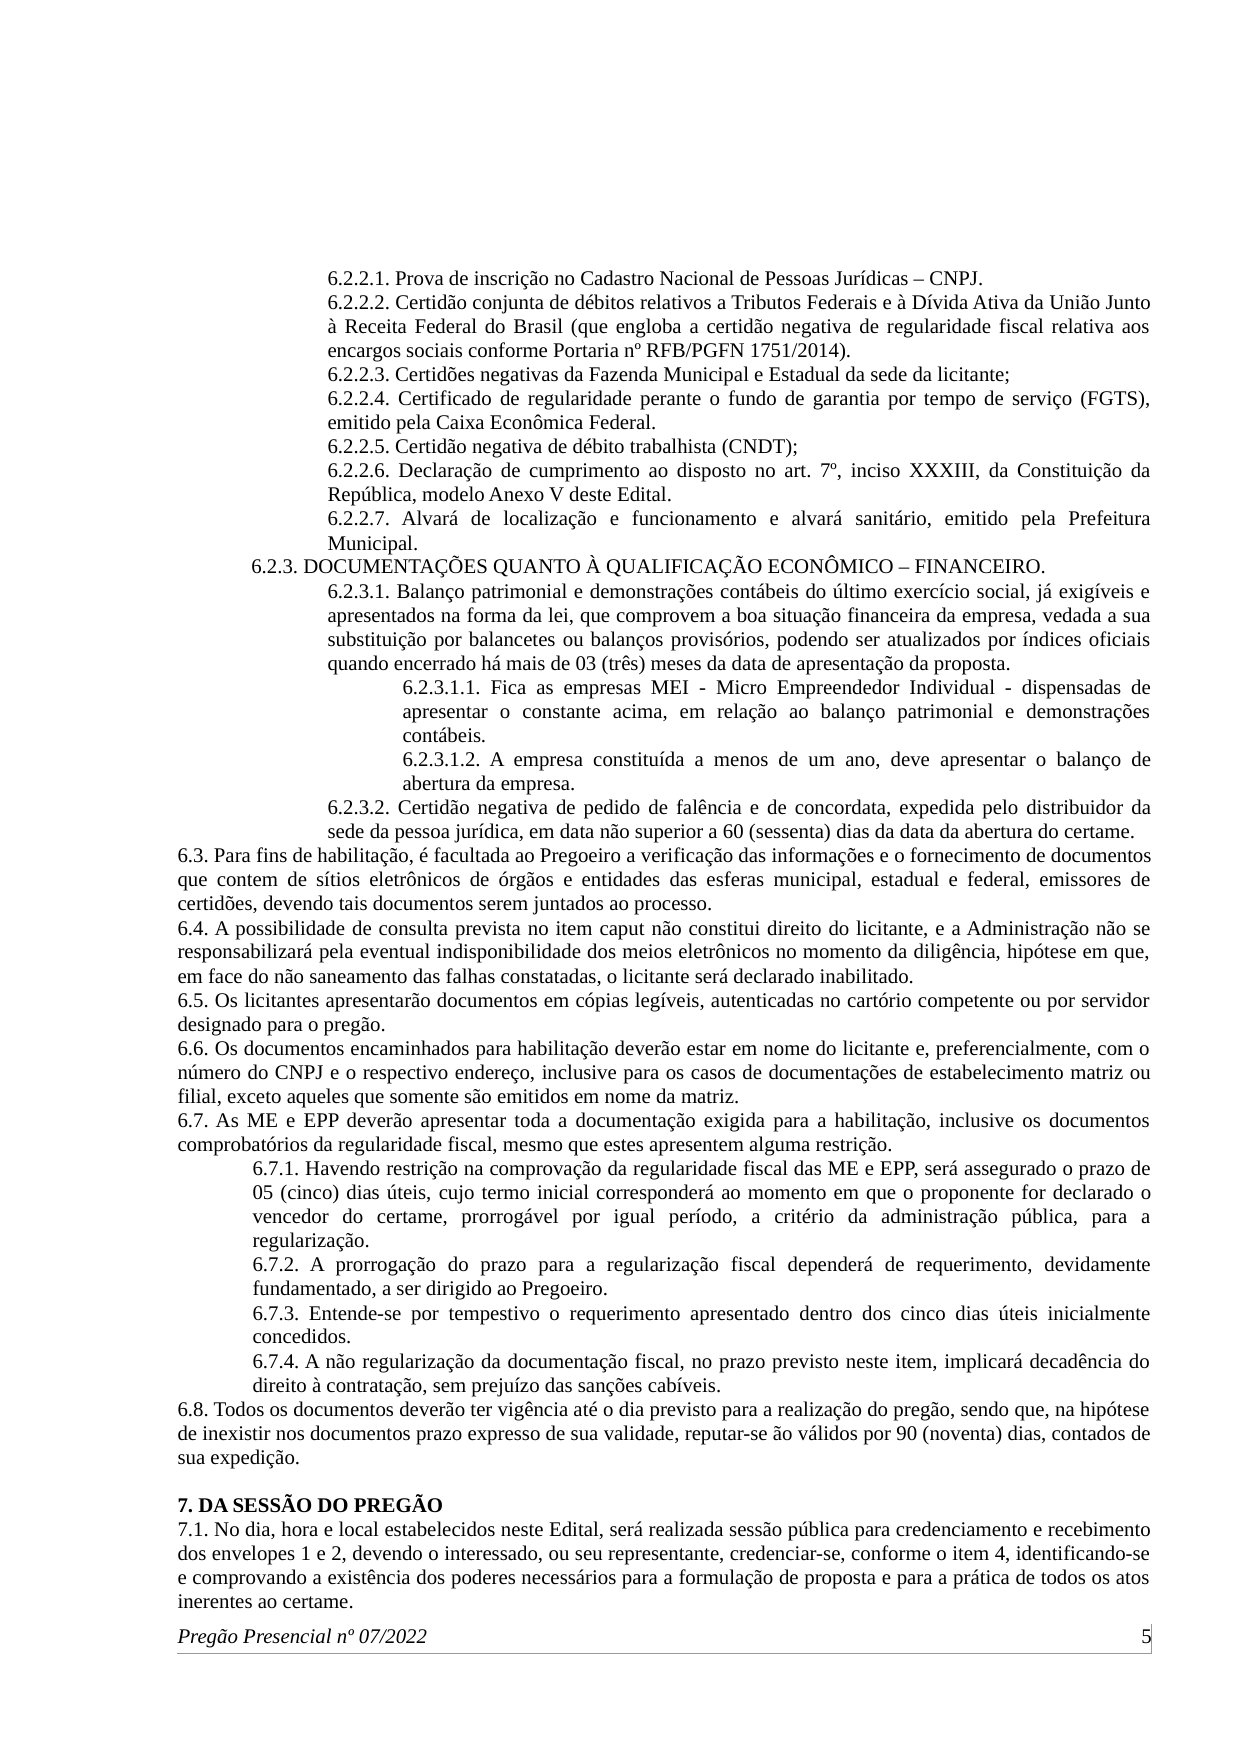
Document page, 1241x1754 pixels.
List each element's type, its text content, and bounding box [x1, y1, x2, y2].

text 6.3. Para fins de habilitação, é facultada ao Pregoeiro a verificação das informações e o fornecimento de documentos que contem de sítios eletrônicos de órgãos e entidades das esferas municipal, estadual e federal, emissores de certidões, devendo tais documentos serem juntados ao processo. [177, 843, 1152, 915]
text 6.2.3.1.2. A empresa constituída a menos de um ano, deve apresentar o balanço de abertura da empresa. [402, 747, 1152, 795]
text 6.2.2.7. Alvará de localização e funcionamento e alvará sanitário, emitido pela Prefeitura Municipal. [327, 506, 1152, 554]
text 6.6. Os documentos encaminhados para habilitação deverão estar em nome do licitante e, preferencialmente, com o número do CNPJ e o respectivo endereço, inclusive para os casos de documentações de estabelecimento matriz ou filial, exceto aqueles que somente são emitidos em nome da matriz. [177, 1036, 1152, 1108]
text 6.2.2.1. Prova de inscrição no Cadastro Nacional de Pessoas Jurídicas – CNPJ. [327, 266, 1152, 290]
text 6.2.2.4. Certificado de regularidade perante o fundo de garantia por tempo de serviço (FGTS), emitido pela Caixa Econômica Federal. [327, 386, 1152, 434]
text 6.7. As ME e EPP deverão apresentar toda a documentação exigida para a habilitação, inclusive os documentos comprobatórios da regularidade fiscal, mesmo que estes apresentem alguma restrição. [177, 1108, 1152, 1156]
text 6.2.3. DOCUMENTAÇÕES QUANTO À QUALIFICAÇÃO ECONÔMICO – FINANCEIRO. [177, 554, 1152, 578]
text 6.2.2.6. Declaração de cumprimento ao disposto no art. 7º, inciso XXXIII, da Constituição da República, modelo Anexo V deste Edital. [327, 458, 1152, 506]
text 6.2.3.1.1. Fica as empresas MEI - Micro Empreendedor Individual - dispensadas de apresentar o constante acima, em relação ao balanço patrimonial e demonstrações contábeis. [402, 675, 1152, 747]
text 6.7.1. Havendo restrição na comprovação da regularidade fiscal das ME e EPP, será assegurado o prazo de 05 (cinco) dias úteis, cujo termo inicial corresponderá ao momento em que o proponente for declarado o vencedor do certame, prorrogável por igual período, a critério da administração pública, para a regularização. [252, 1156, 1152, 1252]
text 6.8. Todos os documentos deverão ter vigência até o dia previsto para a realização do pregão, sendo que, na hipótese de inexistir nos documentos prazo expresso de sua validade, reputar-se ão válidos por 90 (noventa) dias, contados de sua expedição. [177, 1397, 1152, 1469]
text 6.2.2.3. Certidões negativas da Fazenda Municipal e Estadual da sede da licitante; [327, 362, 1152, 386]
text 6.5. Os licitantes apresentarão documentos em cópias legíveis, autenticadas no cartório competente ou por servidor designado para o pregão. [177, 988, 1152, 1036]
text 6.7.3. Entende-se por tempestivo o requerimento apresentado dentro dos cinco dias úteis inicialmente concedidos. [252, 1300, 1152, 1348]
text 6.7.2. A prorrogação do prazo para a regularização fiscal dependerá de requerimento, devidamente fundamentado, a ser dirigido ao Pregoeiro. [252, 1252, 1152, 1300]
text 7. DA SESSÃO DO PREGÃO [177, 1493, 1152, 1517]
text 6.4. A possibilidade de consulta prevista no item caput não constitui direito do licitante, e a Administração não se responsabilizará pela eventual indisponibilidade dos meios eletrônicos no momento da diligência, hipótese em que, em face do não saneamento das falhas constatadas, o licitante será declarado inabilitado. [177, 915, 1152, 988]
text 6.2.3.2. Certidão negativa de pedido de falência e de concordata, expedida pelo distribuidor da sede da pessoa jurídica, em data não superior a 60 (sessenta) dias da data da abertura do certame. [327, 795, 1152, 843]
text 7.1. No dia, hora e local estabelecidos neste Edital, será realizada sessão pública para credenciamento e recebimento dos envelopes 1 e 2, devendo o interessado, ou seu representante, credenciar-se, conforme o item 4, identificando-se e comprovando a existência dos poderes necessários para a formulação de proposta e para a prática de todos os atos inerentes ao certame. [177, 1517, 1152, 1613]
text 6.2.3.1. Balanço patrimonial e demonstrações contábeis do último exercício social, já exigíveis e apresentados na forma da lei, que comprovem a boa situação financeira da empresa, vedada a sua substituição por balancetes ou balanços provisórios, podendo ser atualizados por índices oficiais quando encerrado há mais de 03 (três) meses da data de apresentação da proposta. [327, 578, 1152, 675]
text 6.2.2.2. Certidão conjunta de débitos relativos a Tributos Federais e à Dívida Ativa da União Junto à Receita Federal do Brasil (que engloba a certidão negativa de regularidade fiscal relativa aos encargos sociais conforme Portaria nº RFB/PGFN 1751/2014). [327, 290, 1152, 362]
text 6.2.2.5. Certidão negativa de débito trabalhista (CNDT); [327, 434, 1152, 458]
text 6.7.4. A não regularização da documentação fiscal, no prazo previsto neste item, implicará decadência do direito à contratação, sem prejuízo das sanções cabíveis. [252, 1348, 1152, 1397]
